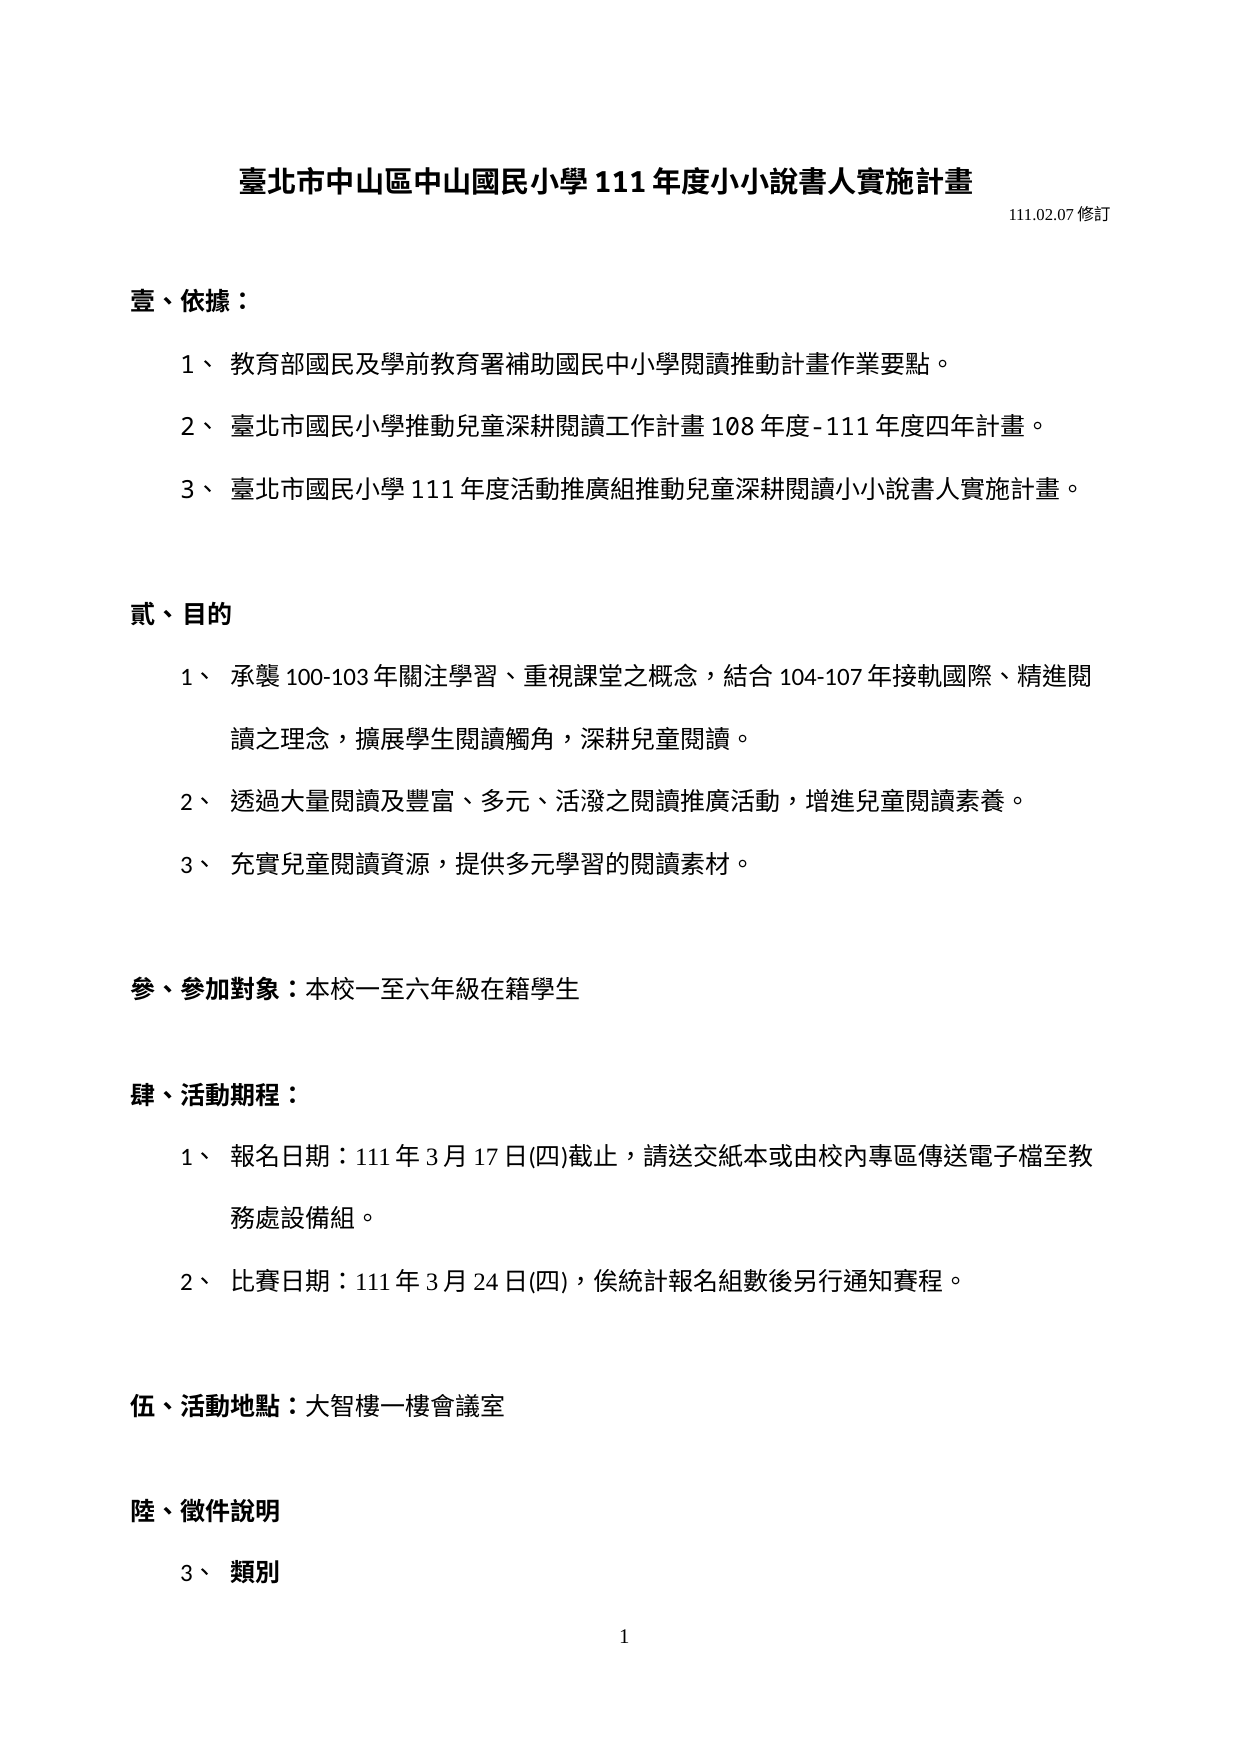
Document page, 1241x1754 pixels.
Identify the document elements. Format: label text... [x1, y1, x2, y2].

list 教育部國民及學前教育署補助國民中小學閱讀推動計畫作業要點。 [180, 321, 1110, 383]
list 比賽日期：111年3月24日(四)，俟統計報名組數後另行通知賽程。 [180, 1237, 1110, 1300]
list 目的 [130, 571, 1110, 633]
list 報名日期：111年3月17日(四)截止，請送交紙本或由校內專區傳送電子檔至教務處設備組。 [180, 1112, 1110, 1237]
list 承襲100-103年關注學習、重視課堂之概念，結合104-107年接軌國際、精進閱讀之理念，擴展學生閱讀觸角，深耕兒童閱讀。 [180, 633, 1110, 758]
list 類別 [180, 1529, 1110, 1592]
text 111.02.07修訂 [130, 201, 1110, 225]
text 肆、活動期程： [130, 1071, 1110, 1112]
text 臺北市中山區中山國民小學111年度小小說書人實施計畫 [130, 158, 1081, 201]
text 參、參加對象：本校一至六年級在籍學生 [130, 946, 1110, 1008]
text 伍、活動地點：大智樓一樓會議室 [130, 1362, 1110, 1425]
text 陸、徵件說明 [130, 1487, 1110, 1529]
list 透過大量閱讀及豐富、多元、活潑之閱讀推廣活動，增進兒童閱讀素養。 [180, 758, 1110, 821]
text 壹、依據： [130, 258, 1110, 321]
list 充實兒童閱讀資源，提供多元學習的閱讀素材。 [180, 821, 1110, 883]
list 臺北市國民小學推動兒童深耕閱讀工作計畫108年度-111年度四年計畫。 [180, 383, 1110, 446]
list 臺北市國民小學111年度活動推廣組推動兒童深耕閱讀小小說書人實施計畫。 [180, 446, 1110, 508]
